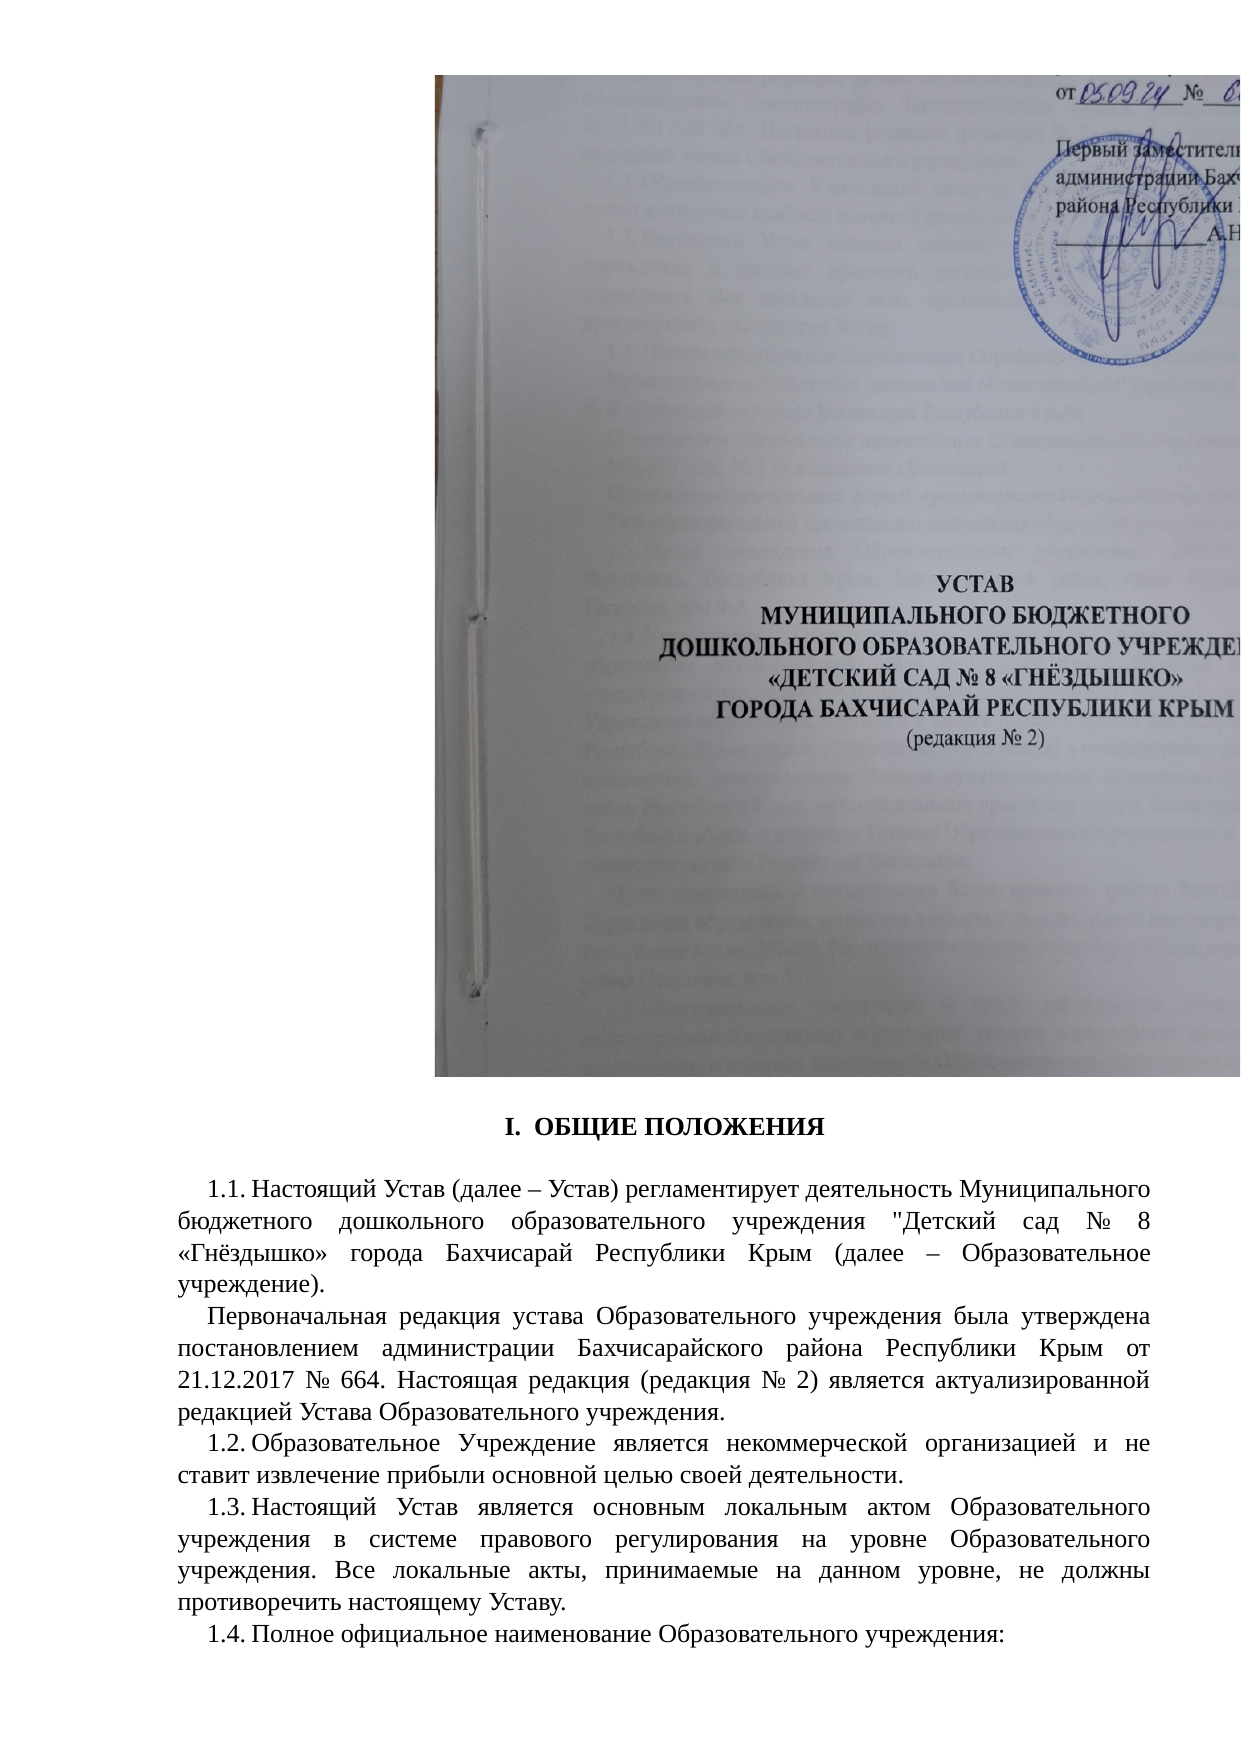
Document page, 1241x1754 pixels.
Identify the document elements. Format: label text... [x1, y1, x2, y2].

list Полное официальное наименование Образовательного учреждения: [177, 1618, 1152, 1648]
list Настоящий Устав является основным локальным актом Образовательного учреждения в системе правового регулирования на уровне Образовательного учреждения. Все локальные акты, принимаемые на данном уровне, не должны противоречить настоящему Уставу. [177, 1491, 1152, 1616]
list ОБЩИЕ ПОЛОЖЕНИЯ [177, 1111, 1152, 1141]
text Первоначальная редакция устава Образовательного учреждения была утверждена постановлением администрации Бахчисарайского района Республики Крым от 21.12.2017 № 664. Настоящая редакция (редакция № 2) является актуализированной редакцией Устава Образовательного учреждения. [177, 1300, 1152, 1426]
list Настоящий Устав (далее – Устав) регламентирует деятельность Муниципального бюджетного дошкольного образовательного учреждения "Детский сад № 8 «Гнёздышко» города Бахчисарай Республики Крым (далее – Образовательное учреждение). [177, 1173, 1152, 1298]
list Образовательное Учреждение является некоммерческой организацией и не ставит извлечение прибыли основной целью своей деятельности. [177, 1427, 1152, 1489]
